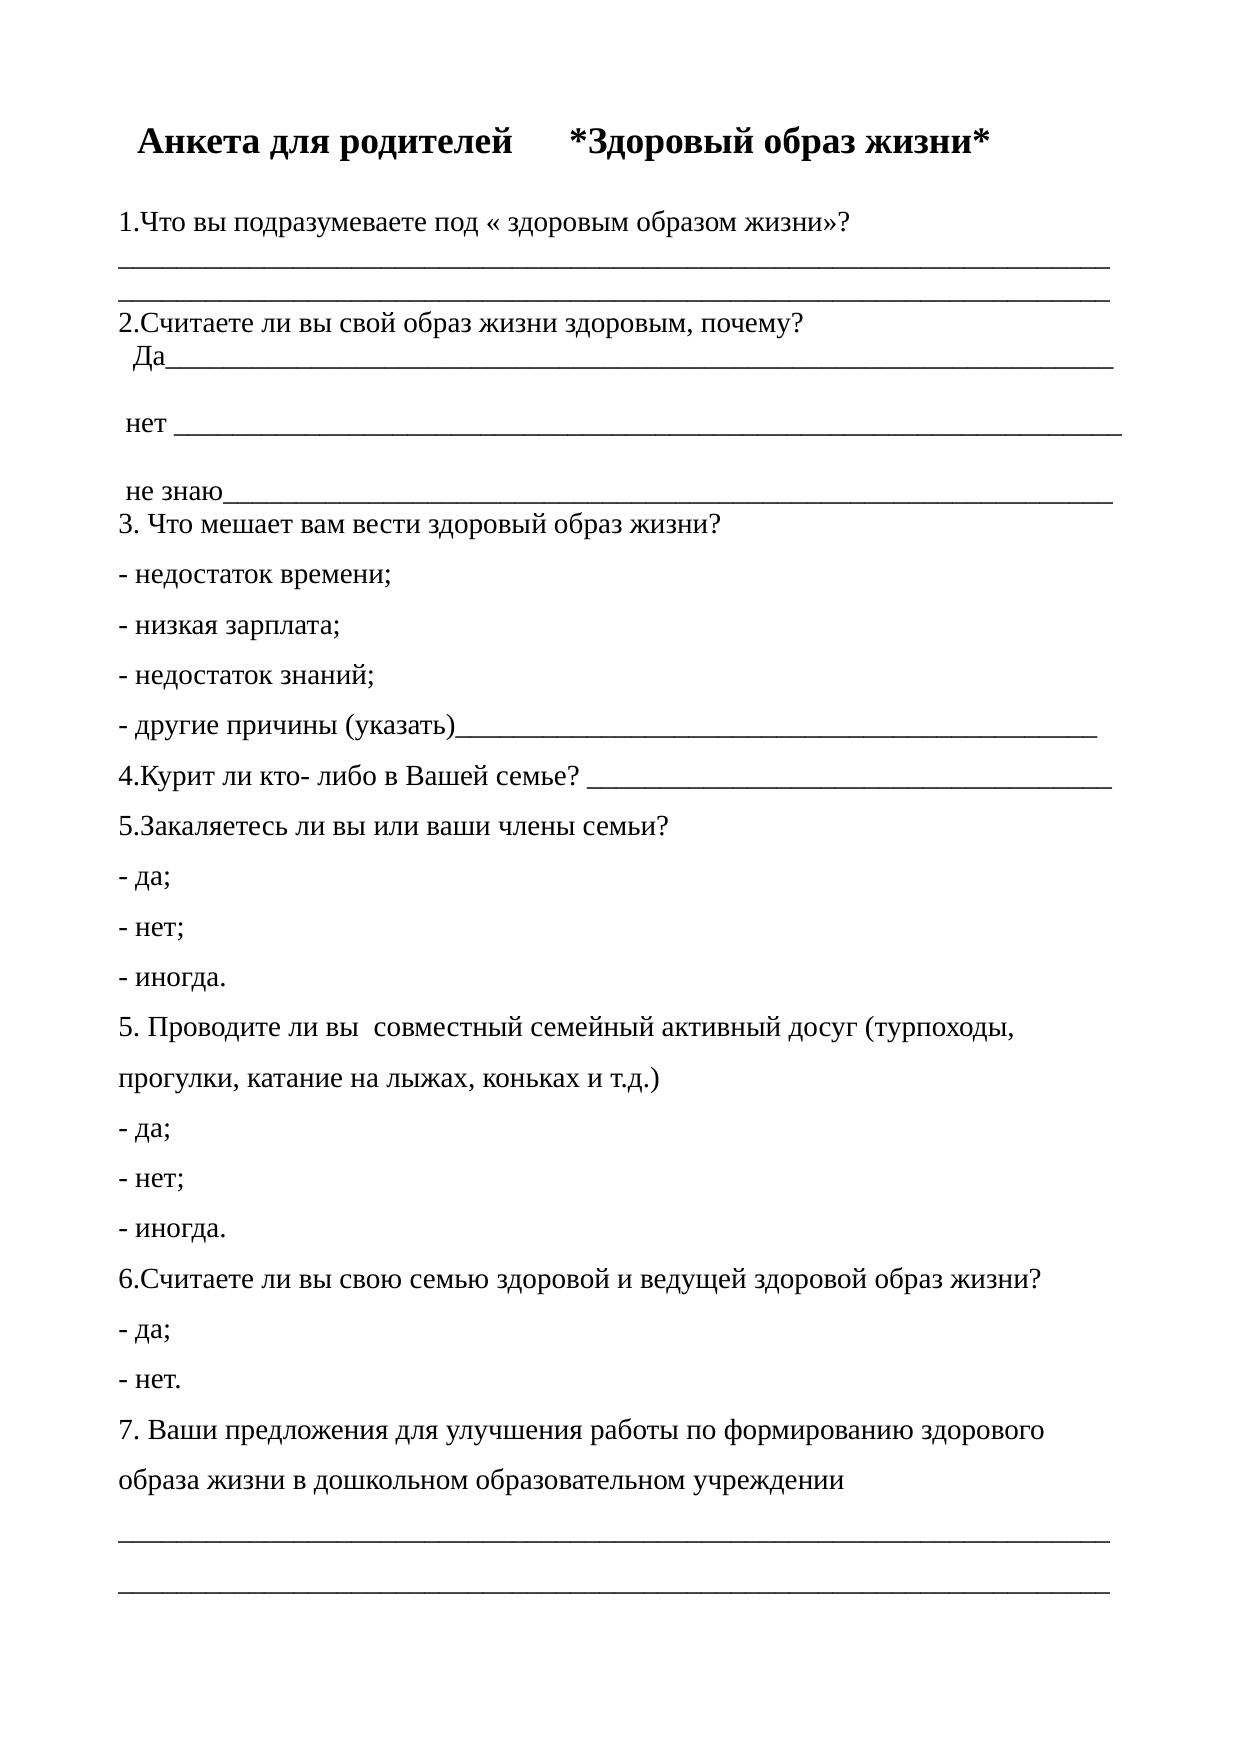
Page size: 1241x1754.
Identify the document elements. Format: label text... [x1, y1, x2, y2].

text 2.Считаете ли вы свой образ жизни здоровым, почему? [118, 305, 1122, 338]
text 3. Что мешает вам вести здоровый образ жизни? - недостаток времени; - низкая зарплата; - недостаток знаний; - другие причины (указать)____________________________________________ 4.Курит ли кто- либо в Вашей семье? ____________________________________ 5.Закаляетесь ли вы или ваши члены семьи? - да; - нет; - иногда. 5. Проводите ли вы совместный семейный активный досуг (турпоходы, прогулки, катание на лыжах, коньках и т.д.) - да; - нет; - иногда. 6.Считаете ли вы свою семью здоровой и ведущей здоровой образ жизни? - да; - нет. 7. Ваши предложения для улучшения работы по формированию здорового образа жизни в дошкольном образовательном учреждении ________________________________________________________________________________________________________________________________________ [118, 506, 1122, 1596]
text не знаю_____________________________________________________________ [118, 473, 1122, 506]
text Анкета для родителей *Здоровый образ жизни* [118, 118, 1122, 161]
text Да_________________________________________________________________ [118, 338, 1122, 372]
text нет _________________________________________________________________ [118, 406, 1122, 439]
text 1.Что вы подразумеваете под « здоровым образом жизни»? ________________________________________________________________________________________________________________________________________ [118, 204, 1122, 305]
